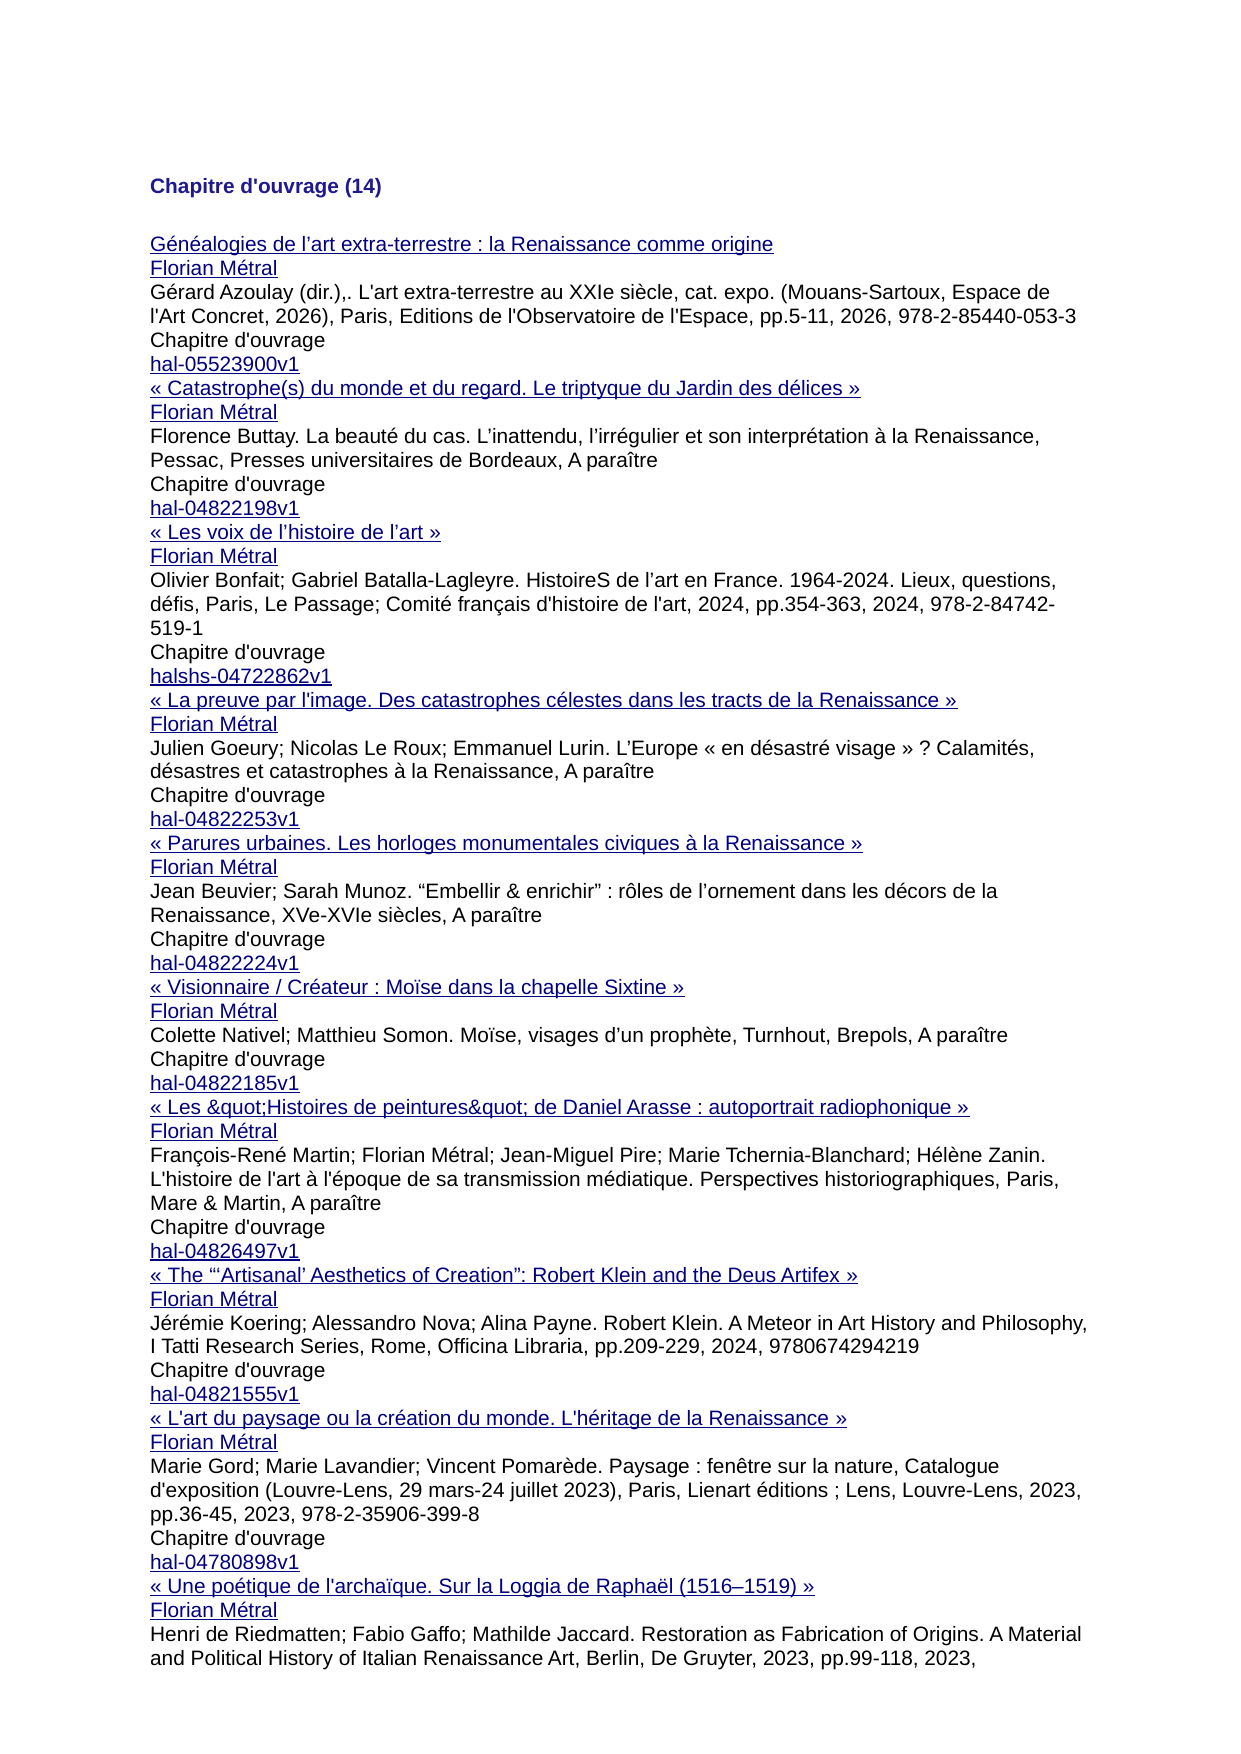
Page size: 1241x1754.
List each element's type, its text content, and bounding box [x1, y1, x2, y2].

table_cell « La preuve par l'image. Des catastrophes célestes dans les tracts de la Renaissance » Florian Métral Julien Goeury; Nicolas Le Roux; Emmanuel Lurin. L’Europe « en désastré visage » ? Calamités, désastres et catastrophes à la Renaissance, A paraître Chapitre d'ouvrage hal-04822253v1 [150, 688, 1090, 831]
table_cell « Une poétique de l'archaïque. Sur la Loggia de Raphaël (1516–1519) » Florian Métral Henri de Riedmatten; Fabio Gaffo; Mathilde Jaccard. Restoration as Fabrication of Origins. A Material and Political History of Italian Renaissance Art, Berlin, De Gruyter, 2023, pp.99-118, 2023, [150, 1574, 1090, 1670]
table_cell « Parures urbaines. Les horloges monumentales civiques à la Renaissance » Florian Métral Jean Beuvier; Sarah Munoz. “Embellir & enrichir” : rôles de l’ornement dans les décors de la Renaissance, XVe-XVIe siècles, A paraître Chapitre d'ouvrage hal-04822224v1 [150, 831, 1090, 975]
table_cell « Les &quot;Histoires de peintures&quot; de Daniel Arasse : autoportrait radiophonique » Florian Métral François-René Martin; Florian Métral; Jean-Miguel Pire; Marie Tchernia-Blanchard; Hélène Zanin. L'histoire de l'art à l'époque de sa transmission médiatique. Perspectives historiographiques, Paris, Mare & Martin, A paraître Chapitre d'ouvrage hal-04826497v1 [150, 1095, 1090, 1262]
table_cell « Visionnaire / Créateur : Moïse dans la chapelle Sixtine » Florian Métral Colette Nativel; Matthieu Somon. Moïse, visages d’un prophète, Turnhout, Brepols, A paraître Chapitre d'ouvrage hal-04822185v1 [150, 975, 1090, 1095]
table_cell « The “‘Artisanal’ Aesthetics of Creation”: Robert Klein and the Deus Artifex » Florian Métral Jérémie Koering; Alessandro Nova; Alina Payne. Robert Klein. A Meteor in Art History and Philosophy, I Tatti Research Series, Rome, Officina Libraria, pp.209-229, 2024, 9780674294219 Chapitre d'ouvrage hal-04821555v1 [150, 1263, 1090, 1406]
table_cell « Les voix de l’histoire de l’art » Florian Métral Olivier Bonfait; Gabriel Batalla-Lagleyre. HistoireS de l’art en France. 1964-2024. Lieux, questions, défis, Paris, Le Passage; Comité français d'histoire de l'art, 2024, pp.354-363, 2024, 978-2-84742-519-1 Chapitre d'ouvrage halshs-04722862v1 [150, 520, 1090, 687]
table_header Généalogies de l’art extra-terrestre : la Renaissance comme origine Florian Métral Gérard Azoulay (dir.),. L'art extra-terrestre au XXIe siècle, cat. expo. (Mouans-Sartoux, Espace de l'Art Concret, 2026), Paris, Editions de l'Observatoire de l'Espace, pp.5-11, 2026, 978-2-85440-053-3 Chapitre d'ouvrage hal-05523900v1 [150, 232, 1090, 376]
table_cell « L'art du paysage ou la création du monde. L'héritage de la Renaissance » Florian Métral Marie Gord; Marie Lavandier; Vincent Pomarède. Paysage : fenêtre sur la nature, Catalogue d'exposition (Louvre-Lens, 29 mars-24 juillet 2023), Paris, Lienart éditions ; Lens, Louvre-Lens, 2023, pp.36-45, 2023, 978-2-35906-399-8 Chapitre d'ouvrage hal-04780898v1 [150, 1406, 1090, 1574]
subtitle Chapitre d'ouvrage (14) [150, 174, 1090, 198]
table_cell « Catastrophe(s) du monde et du regard. Le triptyque du Jardin des délices » Florian Métral Florence Buttay. La beauté du cas. L’inattendu, l’irrégulier et son interprétation à la Renaissance, Pessac, Presses universitaires de Bordeaux, A paraître Chapitre d'ouvrage hal-04822198v1 [150, 376, 1090, 520]
